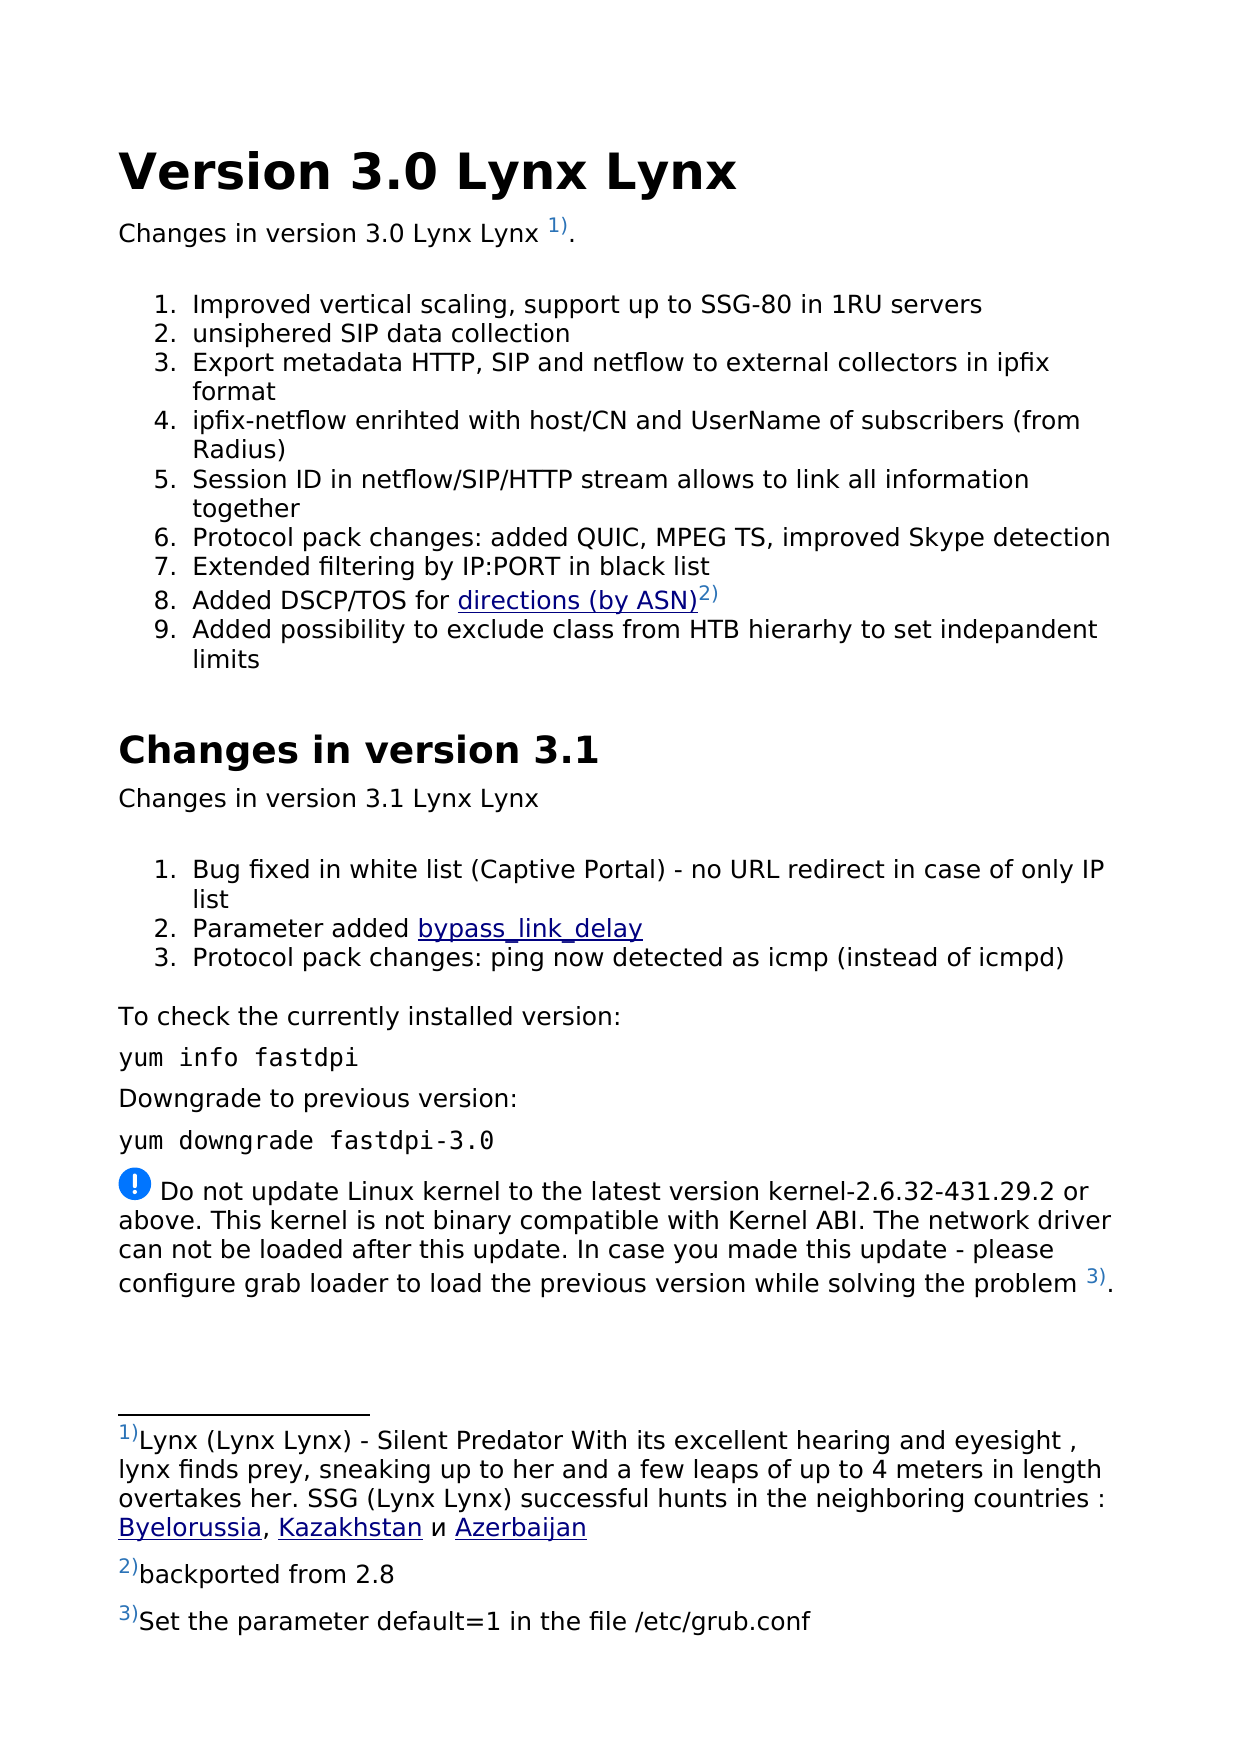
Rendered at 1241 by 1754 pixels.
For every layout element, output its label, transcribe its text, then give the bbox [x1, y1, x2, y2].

list Added DSCP/TOS for directions (by ASN) [177, 582, 1122, 616]
list ipfix-netflow enrihted with host/CN and UserName of subscribers (from Radius) [177, 407, 1122, 465]
list unsiphered SIP data collection [177, 319, 1122, 348]
subtitle Version 3.0 Lynx Lynx [118, 143, 1122, 201]
text To check the currently installed version: [118, 1002, 1122, 1031]
list backported from 2.8 [118, 1555, 1122, 1589]
list Bug fixed in white list (Captive Portal) - no URL redirect in case of only IP list [177, 856, 1122, 914]
text yum downgrade fastdpi-3.0 [118, 1126, 1122, 1155]
text Lynx (Lynx Lynx) - Silent Predator With its excellent hearing and eyesight , lynx finds prey, sneaking up to her and a few leaps of up to 4 meters in length overtakes her. SSG (Lynx Lynx) successful hunts in the neighboring countries : Byelorussia, Kazakhstan и Azerbaijan [118, 1421, 1122, 1543]
text Set the parameter default=1 in the file /etc/grub.conf [118, 1602, 1122, 1636]
list Protocol pack changes: added QUIC, MPEG TS, improved Skype detection [177, 523, 1122, 552]
text yum info fastdpi [118, 1043, 1122, 1073]
subtitle Changes in version 3.1 [118, 728, 1122, 772]
list Protocol pack changes: ping now detected as icmp (instead of icmpd) [177, 943, 1122, 972]
text Changes in version 3.1 Lynx Lynx [118, 784, 1122, 814]
list Parameter added bypass_link_delay [177, 914, 1122, 943]
text Downgrade to previous version: [118, 1084, 1122, 1114]
text Do not update Linux kernel to the latest version kernel-2.6.32-431.29.2 or above. This kernel is not binary compatible with Kernel ABI. The network driver can not be loaded after this update. In case you made this update - please configure grab loader to load the previous version while solving the problem . [118, 1167, 1122, 1299]
list Session ID in netflow/SIP/HTTP stream allows to link all information together [177, 465, 1122, 523]
text Changes in version 3.0 Lynx Lynx . [118, 214, 1122, 248]
list Improved vertical scaling, support up to SSG-80 in 1RU servers [177, 290, 1122, 319]
list Extended filtering by IP:PORT in black list [177, 552, 1122, 582]
list Added possibility to exclude class from HTB hierarhy to set indepandent limits [177, 616, 1122, 674]
list Export metadata HTTP, SIP and netflow to external collectors in ipfix format [177, 348, 1122, 407]
